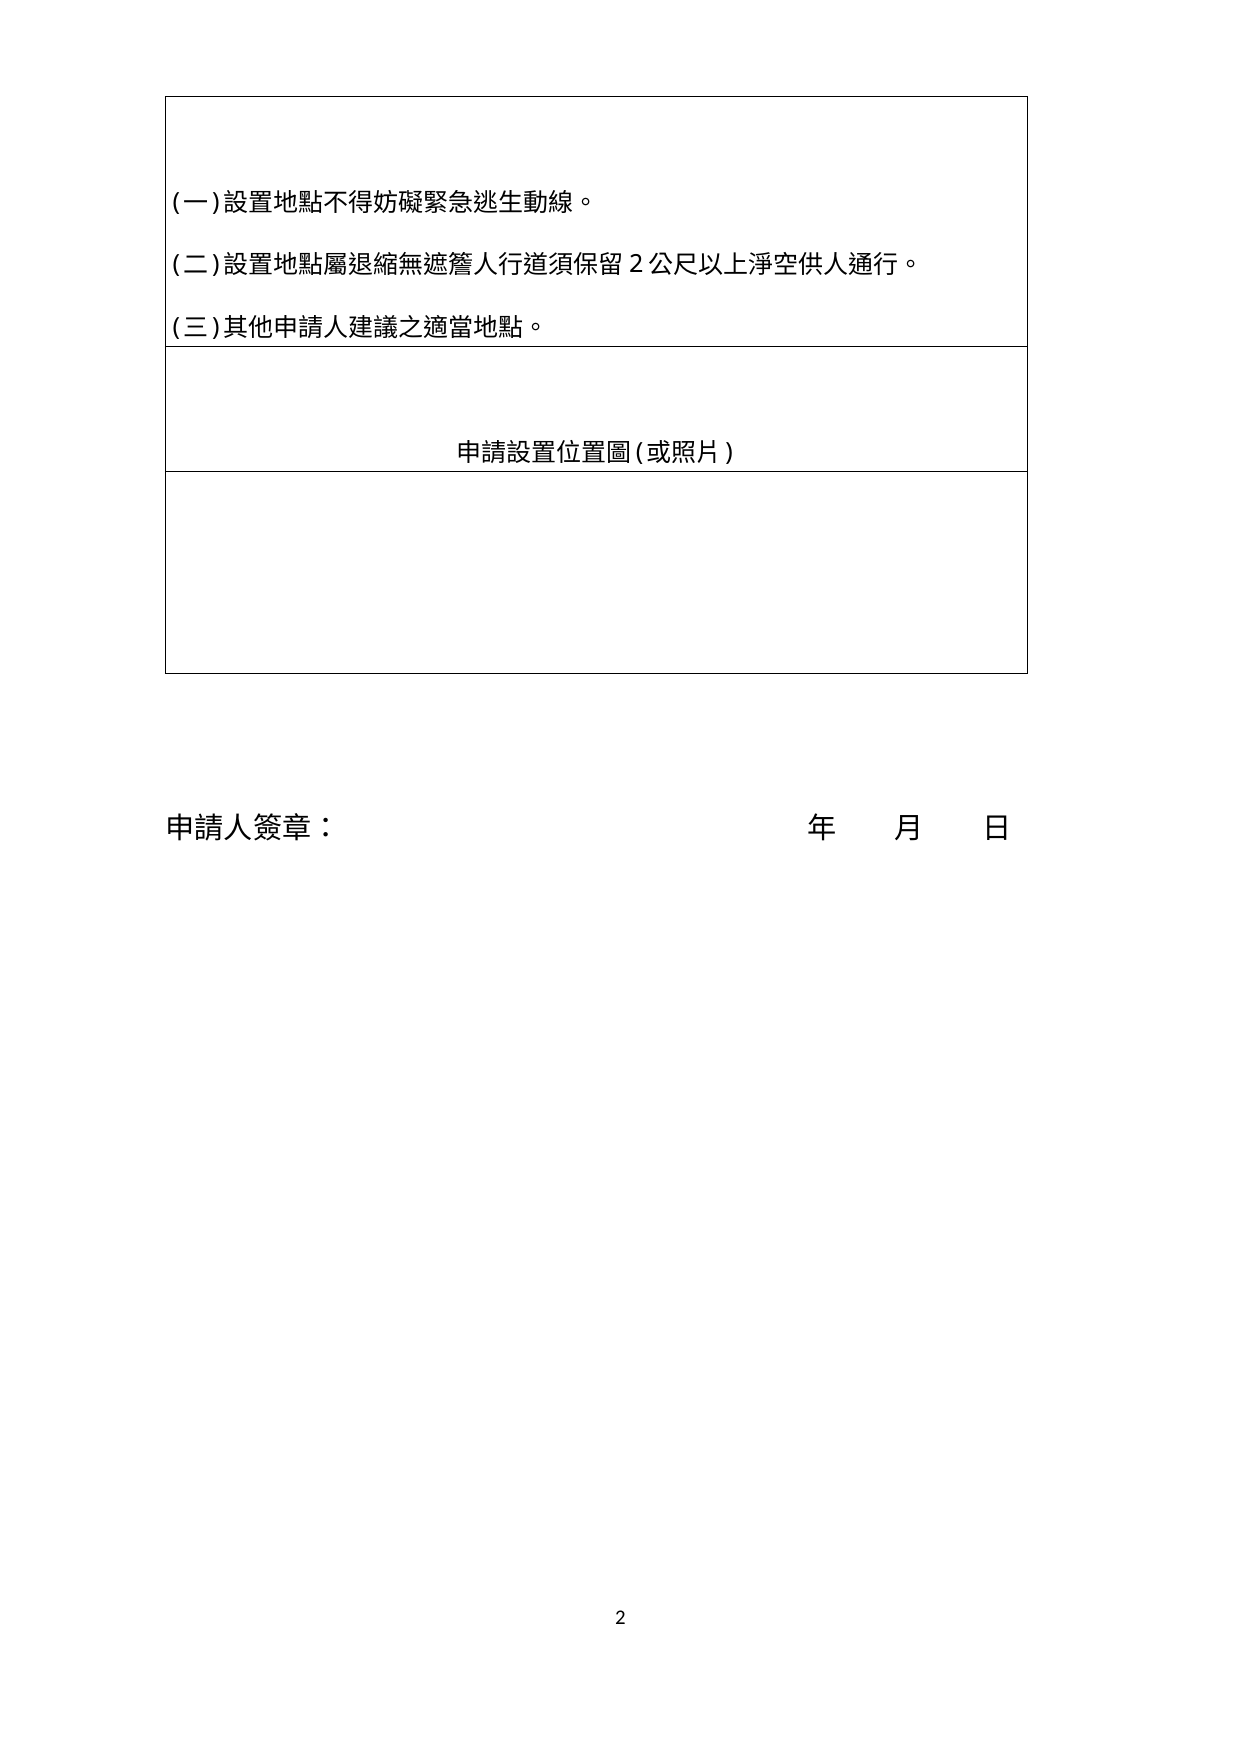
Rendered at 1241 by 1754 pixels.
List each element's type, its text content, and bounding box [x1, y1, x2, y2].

table_header (一)設置地點不得妨礙緊急逃生動線。 (二)設置地點屬退縮無遮簷人行道須保留2公尺以上淨空供人通行。 (三)其他申請人建議之適當地點。 [166, 97, 1027, 346]
table_cell 申請設置位置圖(或照片) [166, 347, 1027, 471]
table_cell [166, 472, 1027, 673]
text 申請人簽章： 年 月 日 [165, 784, 1075, 846]
